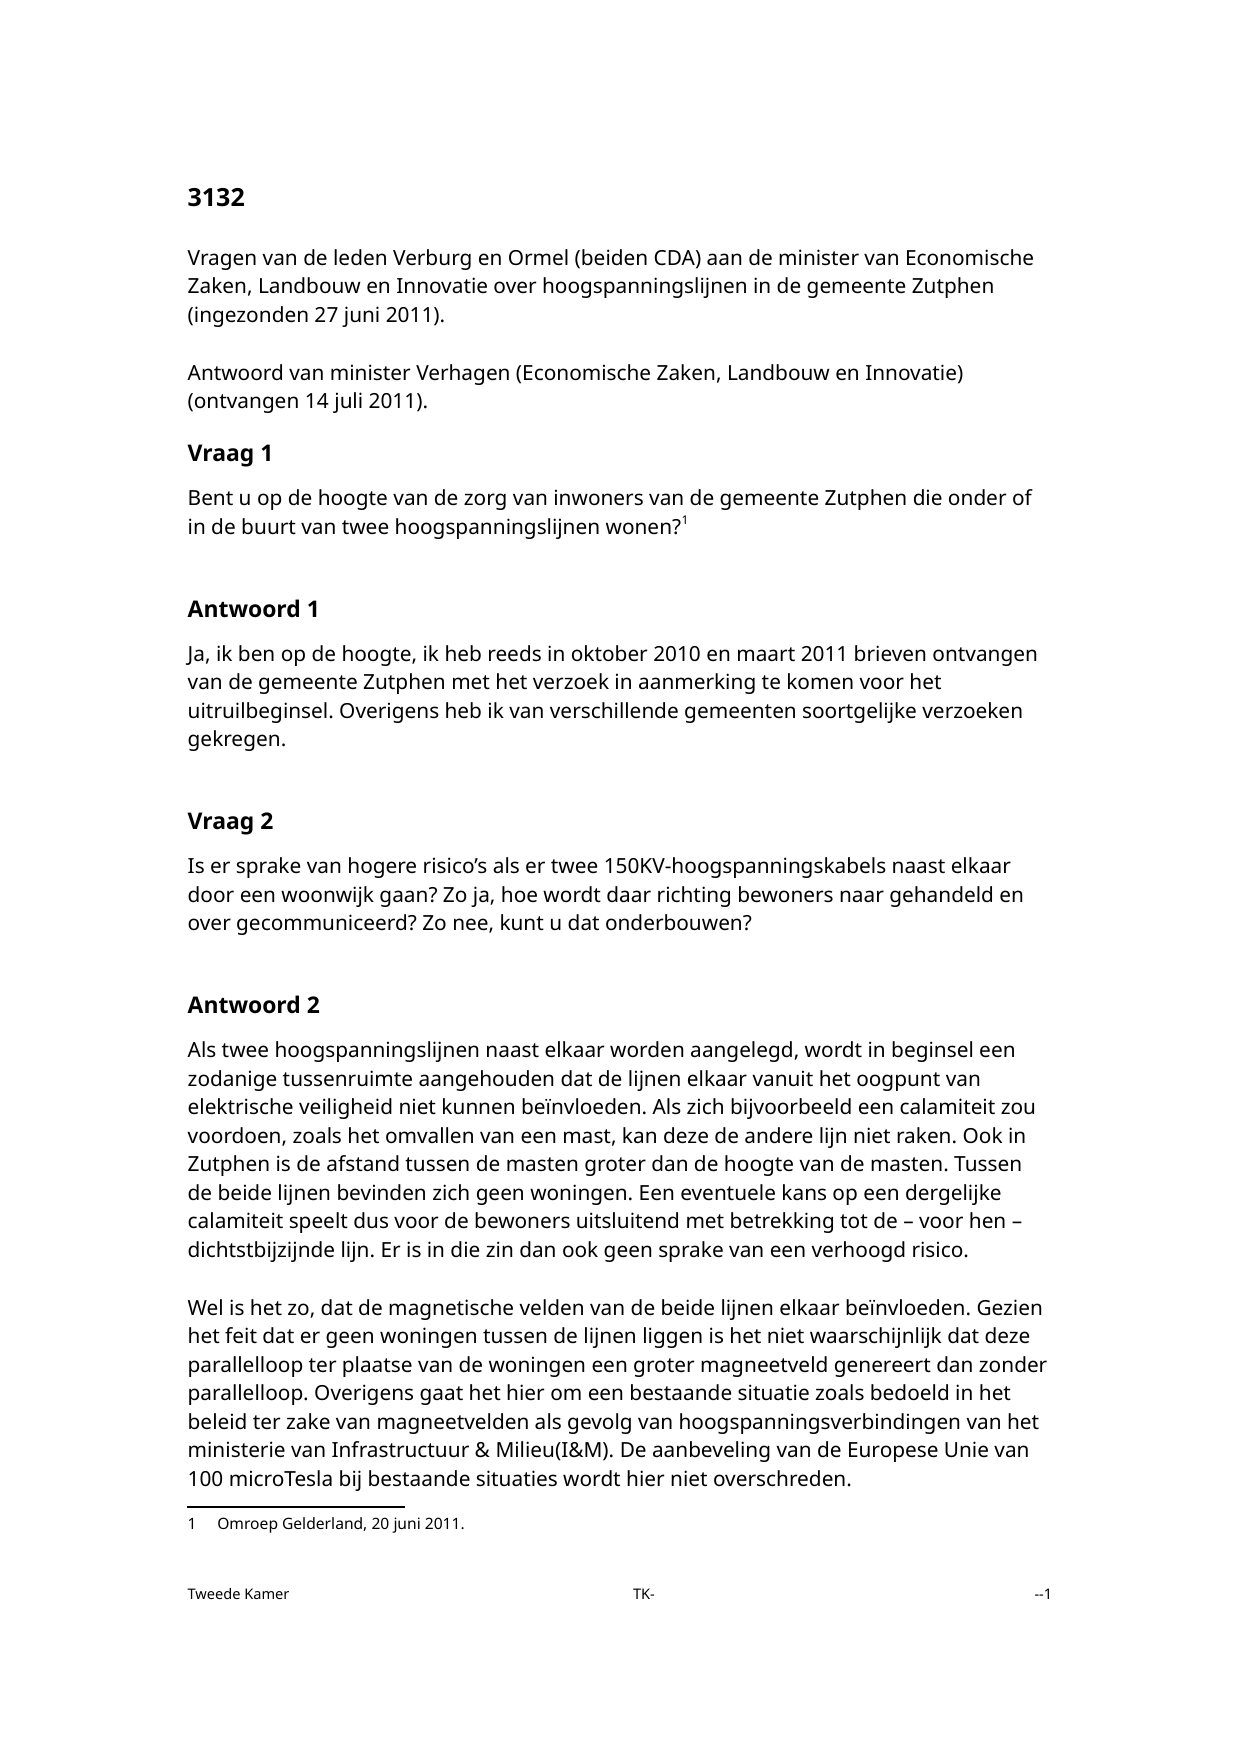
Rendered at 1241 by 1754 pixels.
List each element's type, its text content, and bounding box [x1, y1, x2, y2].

text Als twee hoogspanningslijnen naast elkaar worden aangelegd, wordt in beginsel een zodanige tussenruimte aangehouden dat de lijnen elkaar vanuit het oogpunt van elektrische veiligheid niet kunnen beïnvloeden. Als zich bijvoorbeeld een calamiteit zou voordoen, zoals het omvallen van een mast, kan deze de andere lijn niet raken. Ook in Zutphen is de afstand tussen de masten groter dan de hoogte van de masten. Tussen de beide lijnen bevinden zich geen woningen. Een eventuele kans op een dergelijke calamiteit speelt dus voor de bewoners uitsluitend met betrekking tot de – voor hen – dichtstbijzijnde lijn. Er is in die zin dan ook geen sprake van een verhoogd risico. [187, 1036, 1053, 1263]
text 3132 [187, 179, 1053, 213]
text Wel is het zo, dat de magnetische velden van de beide lijnen elkaar beïnvloeden. Gezien het feit dat er geen woningen tussen de lijnen liggen is het niet waarschijnlijk dat deze parallelloop ter plaatse van de woningen een groter magneetveld genereert dan zonder parallelloop. Overigens gaat het hier om een bestaande situatie zoals bedoeld in het beleid ter zake van magneetvelden als gevolg van hoogspanningsverbindingen van het ministerie van Infrastructuur & Milieu(I&M). De aanbeveling van de Europese Unie van 100 microTesla bij bestaande situaties wordt hier niet overschreden. [187, 1293, 1053, 1492]
subtitle Antwoord 1 [187, 593, 1053, 624]
subtitle Antwoord 2 [187, 989, 1053, 1021]
subtitle Vraag 1 [187, 437, 1053, 468]
subtitle Vraag 2 [187, 805, 1053, 837]
text Omroep Gelderland, 20 juni 2011. [187, 1506, 1053, 1534]
text Antwoord van minister Verhagen (Economische Zaken, Landbouw en Innovatie) (ontvangen 14 juli 2011). [187, 358, 1053, 415]
text Vragen van de leden Verburg en Ormel (beiden CDA) aan de minister van Economische Zaken, Landbouw en Innovatie over hoogspanningslijnen in de gemeente Zutphen (ingezonden 27 juni 2011). [187, 243, 1053, 328]
text Ja, ik ben op de hoogte, ik heb reeds in oktober 2010 en maart 2011 brieven ontvangen van de gemeente Zutphen met het verzoek in aanmerking te komen voor het uitruilbeginsel. Overigens heb ik van verschillende gemeenten soortgelijke verzoeken gekregen. [187, 639, 1053, 753]
text Bent u op de hoogte van de zorg van inwoners van de gemeente Zutphen die onder of in de buurt van twee hoogspanningslijnen wonen? [187, 483, 1053, 540]
text Is er sprake van hogere risico’s als er twee 150KV-hoogspanningskabels naast elkaar door een woonwijk gaan? Zo ja, hoe wordt daar richting bewoners naar gehandeld en over gecommuniceerd? Zo nee, kunt u dat onderbouwen? [187, 852, 1053, 937]
